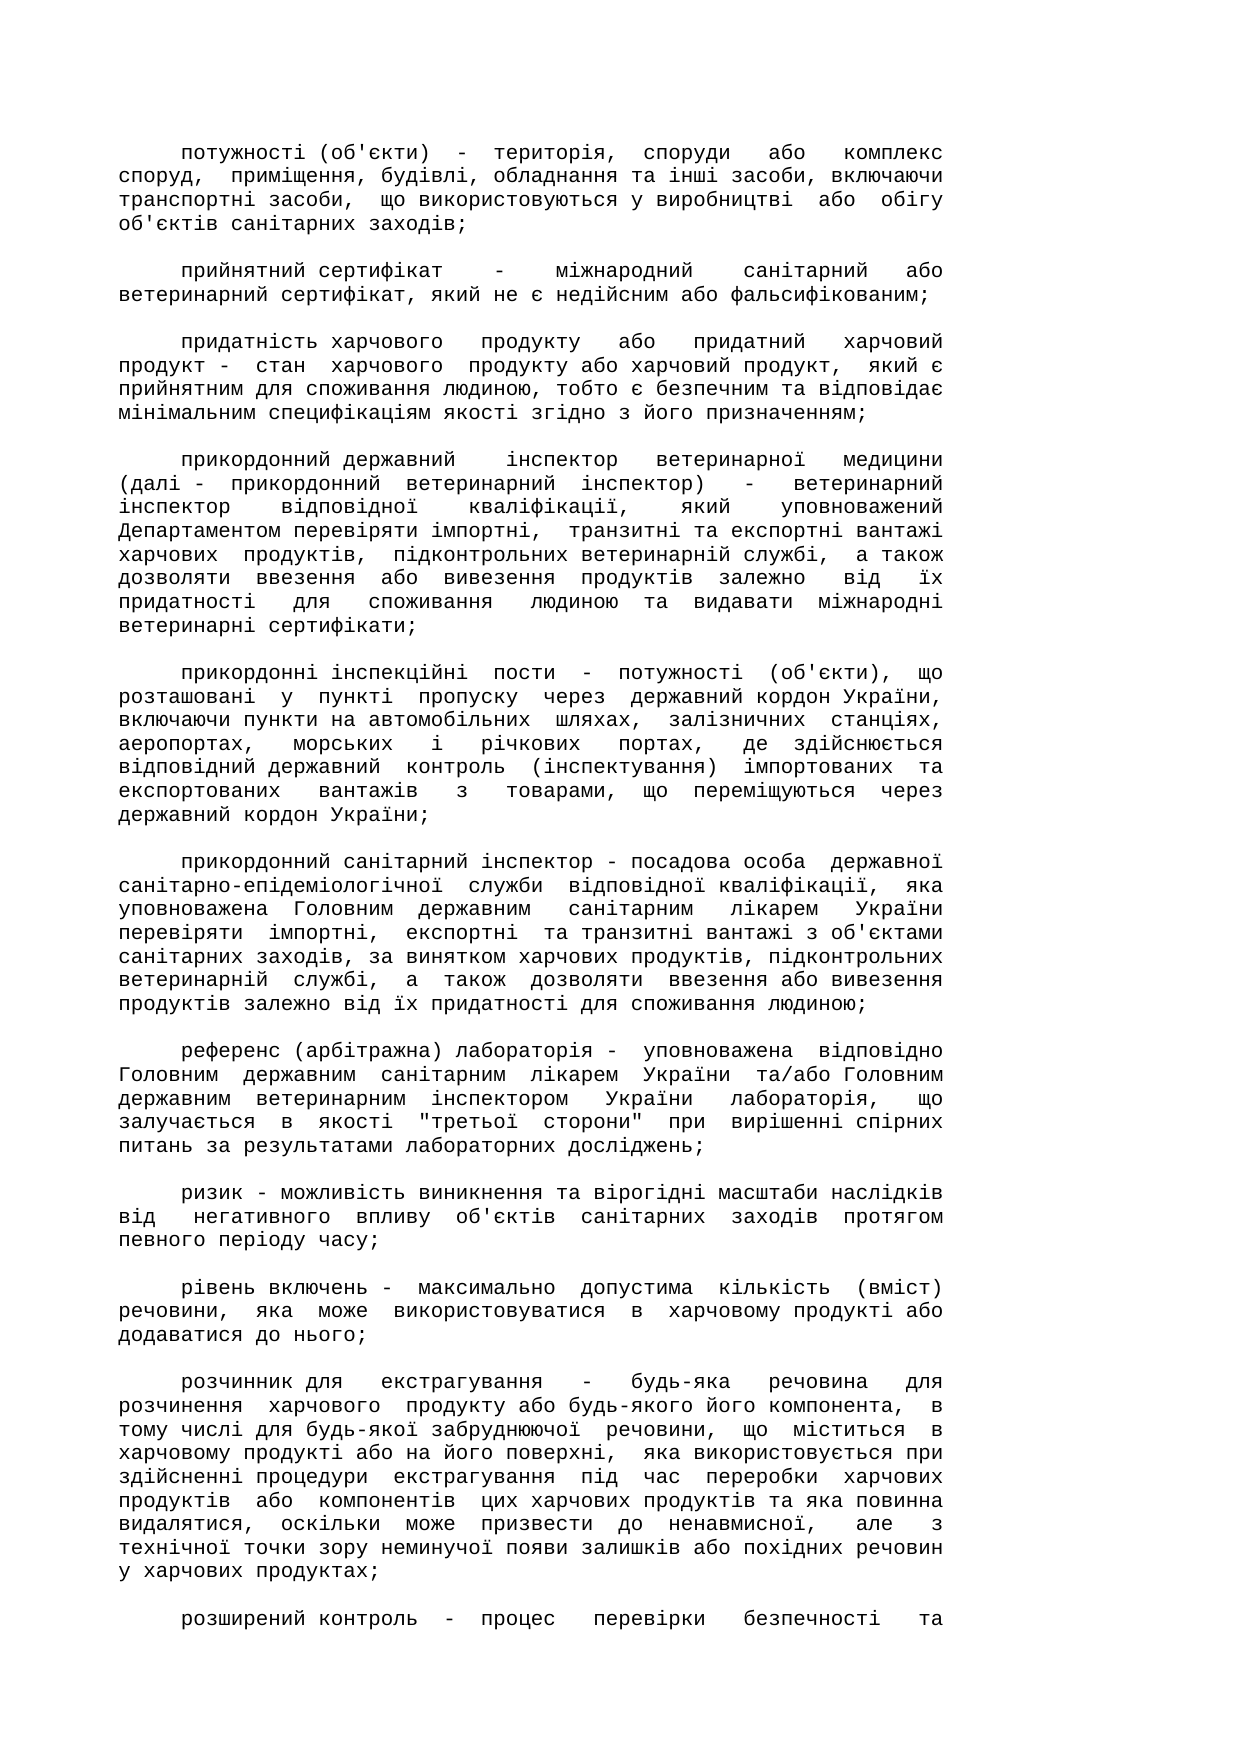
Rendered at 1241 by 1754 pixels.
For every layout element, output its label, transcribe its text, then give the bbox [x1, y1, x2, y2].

text харчових продуктів, підконтрольних ветеринарній службі, а також [118, 544, 1122, 567]
text санітарних заходів, за винятком харчових продуктів, підконтрольних [118, 946, 1122, 969]
text референс (арбітражна) лабораторія - уповноважена відповідно [118, 1040, 1122, 1064]
text продукт - стан харчового продукту або харчовий продукт, який є [118, 354, 1122, 378]
text державний кордон України; [118, 804, 1122, 827]
text об'єктів санітарних заходів; [118, 213, 1122, 236]
text розчинення харчового продукту або будь-якого його компонента, в [118, 1395, 1122, 1419]
text придатність харчового продукту або придатний харчовий [118, 331, 1122, 354]
text певного періоду часу; [118, 1229, 1122, 1253]
text санітарно-епідеміологічної служби відповідної кваліфікації, яка [118, 875, 1122, 898]
text включаючи пункти на автомобільних шляхах, залізничних станціях, [118, 709, 1122, 733]
text мінімальним специфікаціям якості згідно з його призначенням; [118, 402, 1122, 426]
text Департаментом перевіряти імпортні, транзитні та експортні вантажі [118, 520, 1122, 544]
text рівень включень - максимально допустима кількість (вміст) [118, 1277, 1122, 1300]
text державним ветеринарним інспектором України лабораторія, що [118, 1088, 1122, 1111]
text аеропортах, морських і річкових портах, де здійснюється [118, 733, 1122, 757]
text у харчових продуктах; [118, 1561, 1122, 1584]
text залучається в якості "третьої сторони" при вирішенні спірних [118, 1111, 1122, 1135]
text продуктів або компонентів цих харчових продуктів та яка повинна [118, 1489, 1122, 1513]
text розчинник для екстрагування - будь-яка речовина для [118, 1371, 1122, 1395]
text технічної точки зору неминучої появи залишків або похідних речовин [118, 1537, 1122, 1561]
text тому числі для будь-якої забруднюючої речовини, що міститься в [118, 1419, 1122, 1442]
text від негативного впливу об'єктів санітарних заходів протягом [118, 1206, 1122, 1229]
text прийнятний сертифікат - міжнародний санітарний або [118, 260, 1122, 284]
text потужності (об'єкти) - територія, споруди або комплекс [118, 142, 1122, 165]
text ветеринарний сертифікат, який не є недійсним або фальсифікованим; [118, 284, 1122, 307]
text речовини, яка може використовуватися в харчовому продукті або [118, 1300, 1122, 1324]
text питань за результатами лабораторних досліджень; [118, 1135, 1122, 1158]
text інспектор відповідної кваліфікації, який уповноважений [118, 496, 1122, 520]
text розширений контроль - процес перевірки безпечності та [118, 1608, 1122, 1631]
text ветеринарній службі, а також дозволяти ввезення або вивезення [118, 969, 1122, 993]
text відповідний державний контроль (інспектування) імпортованих та [118, 757, 1122, 780]
text прикордонний державний інспектор ветеринарної медицини [118, 449, 1122, 473]
text дозволяти ввезення або вивезення продуктів залежно від їх [118, 567, 1122, 591]
text здійсненні процедури екстрагування під час переробки харчових [118, 1466, 1122, 1489]
text уповноважена Головним державним санітарним лікарем України [118, 898, 1122, 922]
text експортованих вантажів з товарами, що переміщуються через [118, 780, 1122, 804]
text (далі - прикордонний ветеринарний інспектор) - ветеринарний [118, 473, 1122, 496]
text прийнятним для споживання людиною, тобто є безпечним та відповідає [118, 378, 1122, 402]
text перевіряти імпортні, експортні та транзитні вантажі з об'єктами [118, 922, 1122, 946]
text продуктів залежно від їх придатності для споживання людиною; [118, 993, 1122, 1017]
text Головним державним санітарним лікарем України та/або Головним [118, 1064, 1122, 1088]
text розташовані у пункті пропуску через державний кордон України, [118, 686, 1122, 709]
text прикордонні інспекційні пости - потужності (об'єкти), що [118, 662, 1122, 686]
text ризик - можливість виникнення та вірогідні масштаби наслідків [118, 1182, 1122, 1206]
text додаватися до нього; [118, 1324, 1122, 1348]
text ветеринарні сертифікати; [118, 615, 1122, 638]
text транспортні засоби, що використовуються у виробництві або обігу [118, 189, 1122, 213]
text придатності для споживання людиною та видавати міжнародні [118, 591, 1122, 615]
text видалятися, оскільки може призвести до ненавмисної, але з [118, 1513, 1122, 1537]
text харчовому продукті або на його поверхні, яка використовується при [118, 1442, 1122, 1466]
text споруд, приміщення, будівлі, обладнання та інші засоби, включаючи [118, 165, 1122, 189]
text прикордонний санітарний інспектор - посадова особа державної [118, 851, 1122, 875]
